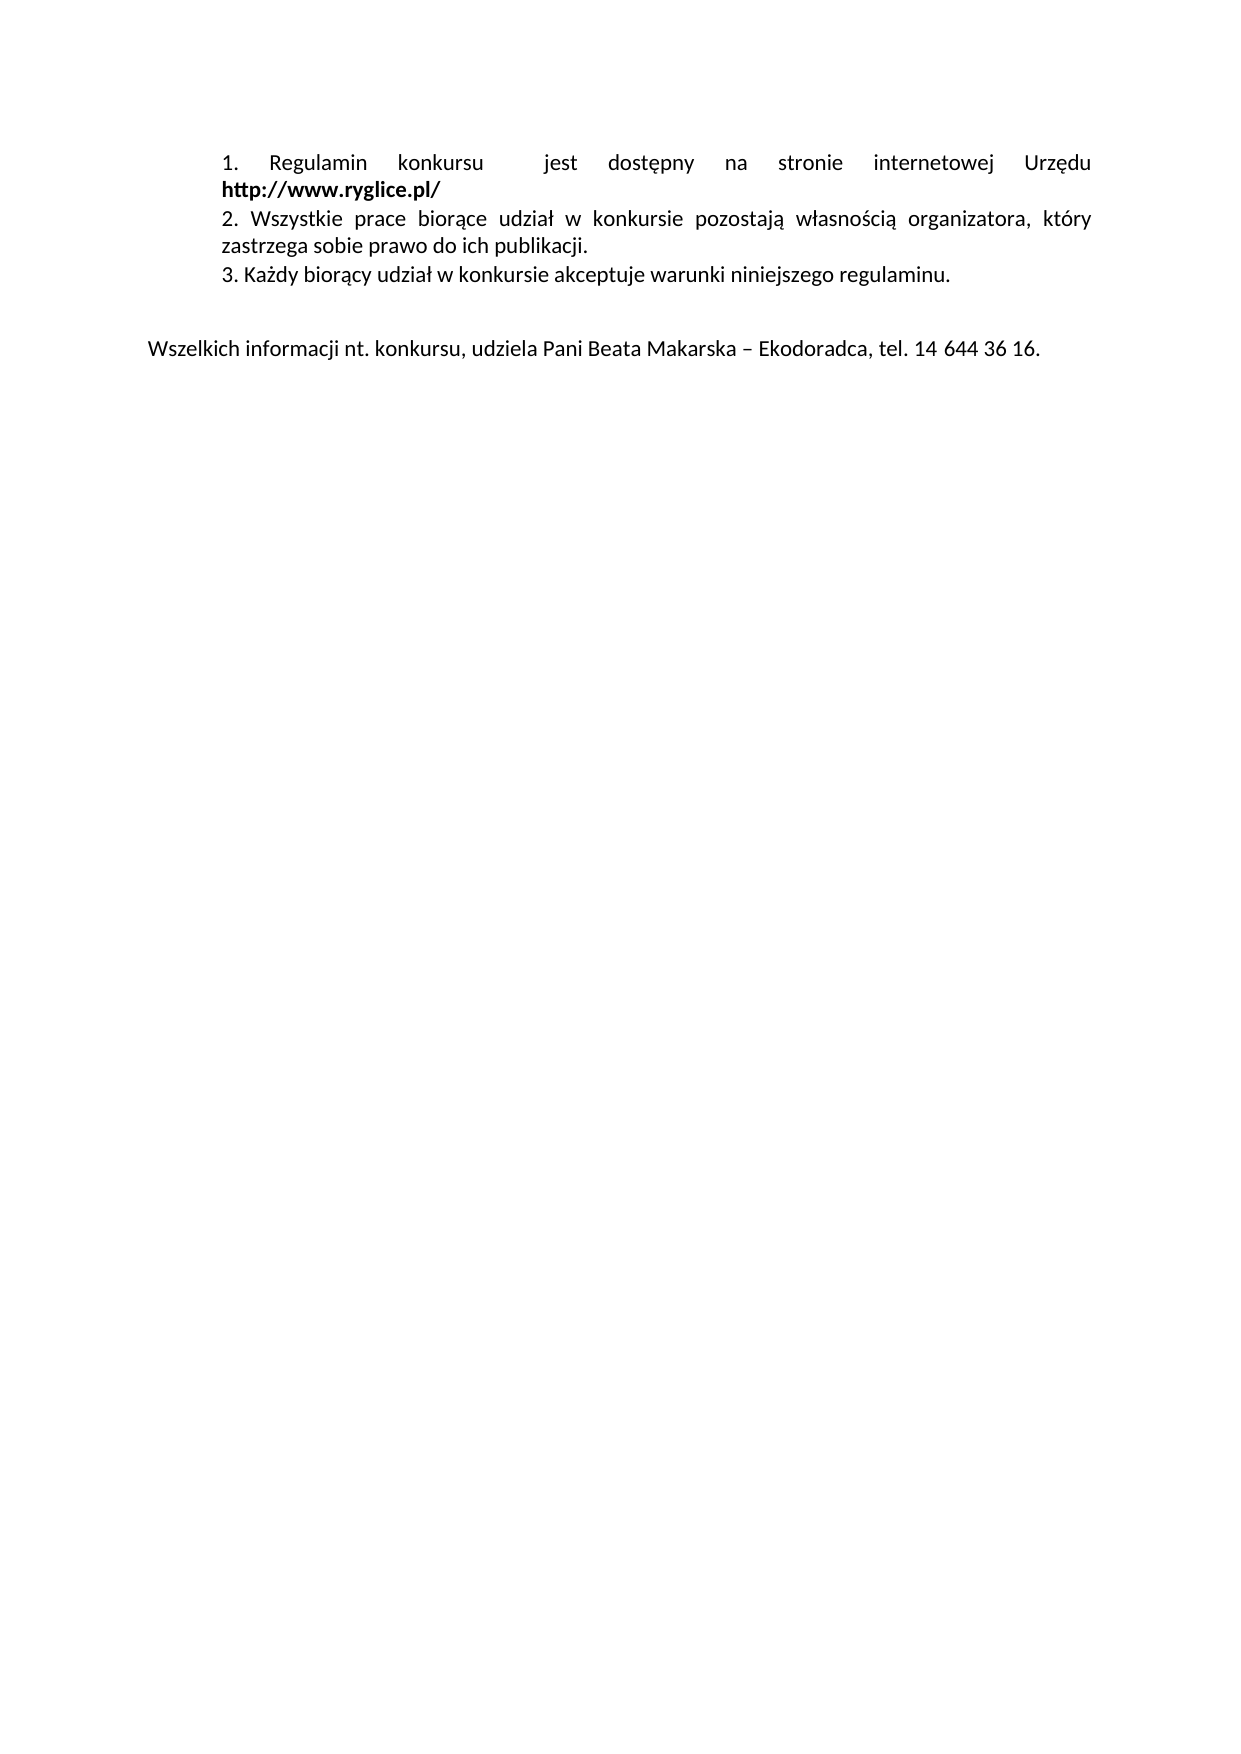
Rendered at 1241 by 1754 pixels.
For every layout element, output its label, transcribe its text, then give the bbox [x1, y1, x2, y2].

text Wszelkich informacji nt. konkursu, udziela Pani Beata Makarska – Ekodoradca, tel. 14 644 36 16. [148, 334, 1093, 363]
text 3. Każdy biorący udział w konkursie akceptuje warunki niniejszego regulaminu. [148, 260, 1093, 288]
text 1. Regulamin konkursu jest dostępny na stronie internetowej Urzędu http://www.ryglice.pl/ [221, 148, 1093, 204]
text 2. Wszystkie prace biorące udział w konkursie pozostają własnością organizatora, który zastrzega sobie prawo do ich publikacji. [221, 204, 1093, 260]
